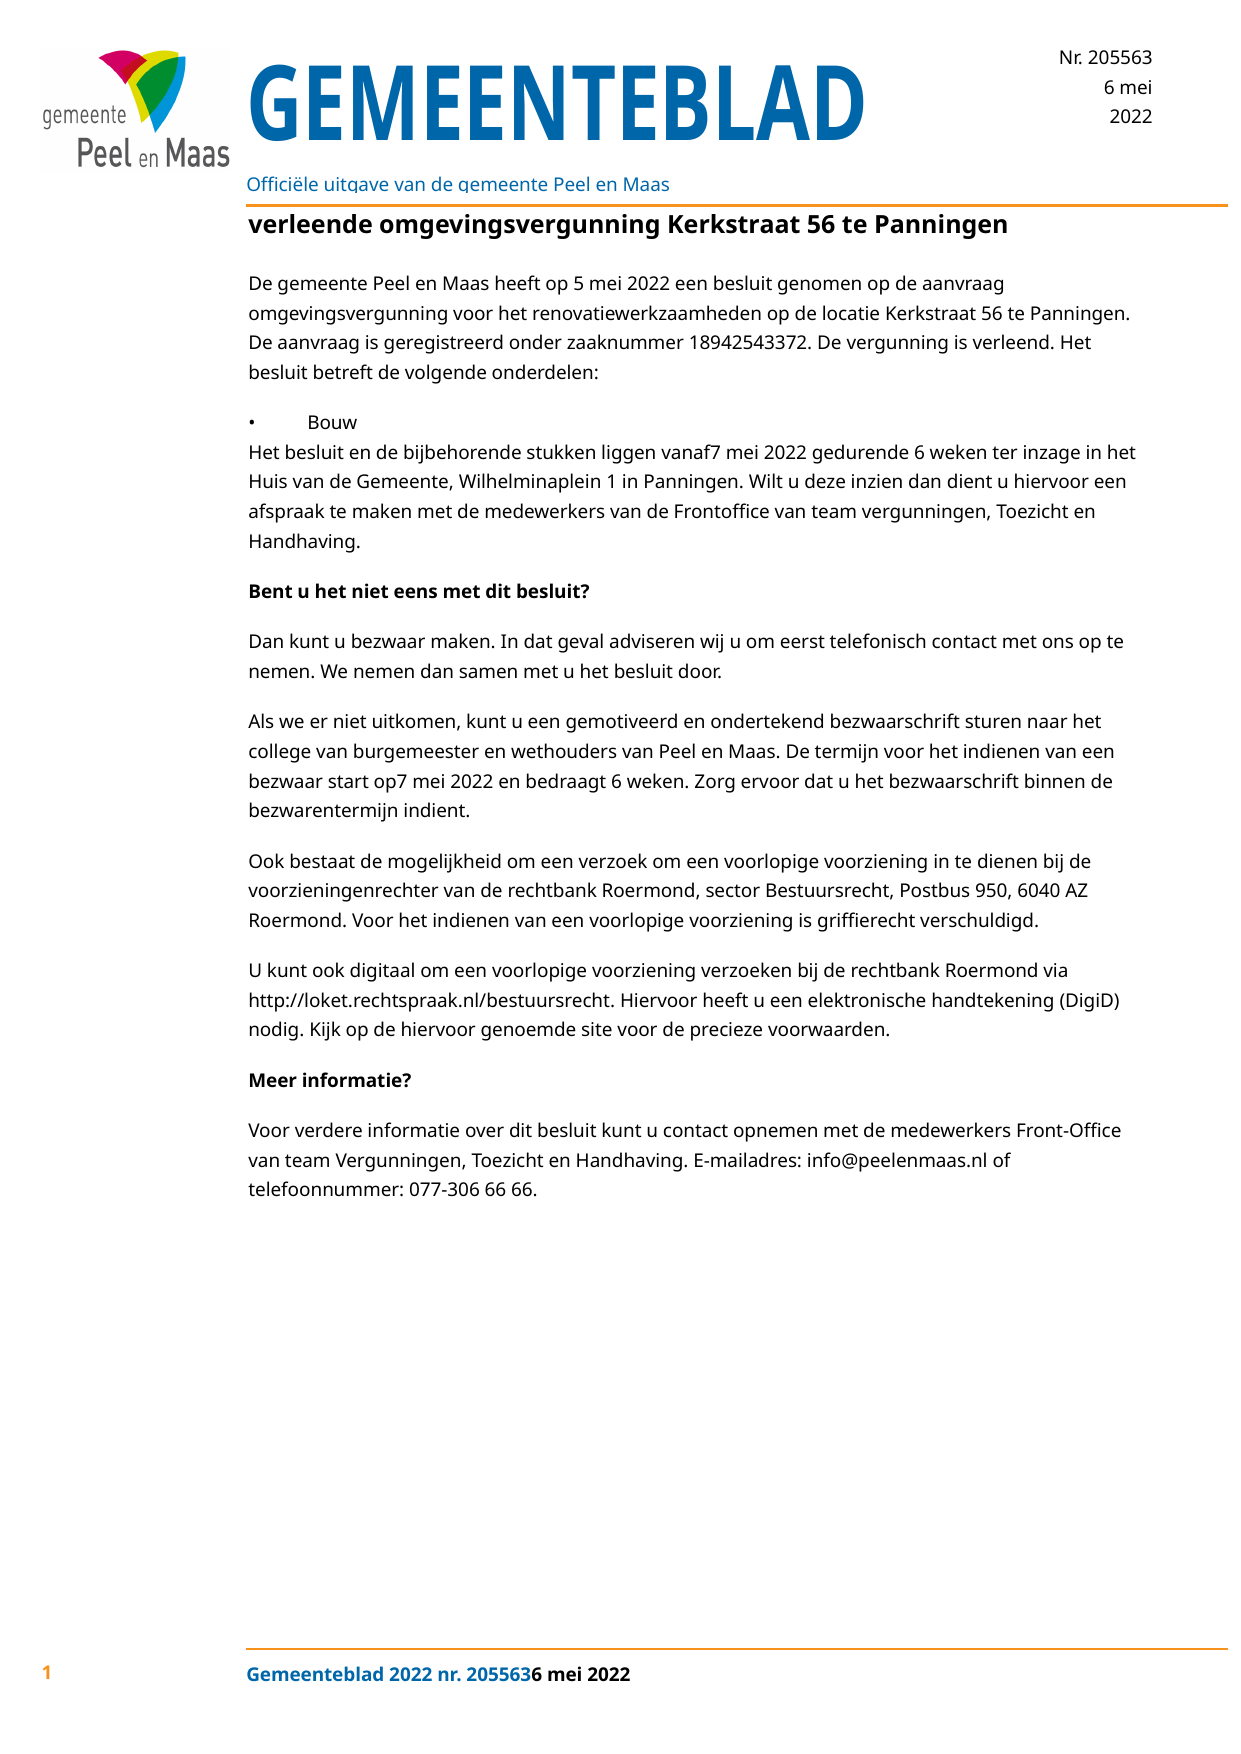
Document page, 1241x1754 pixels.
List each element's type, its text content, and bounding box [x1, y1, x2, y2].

text Voor verdere informatie over dit besluit kunt u contact opnemen met de medewerkers Front-Office van team Vergunningen, Toezicht en Handhaving. E-mailadres: info@peelenmaas.nl of telefoonnummer: 077-306 66 66. [248, 1117, 1152, 1202]
text Bent u het niet eens met dit besluit? [248, 578, 1152, 604]
text De gemeente Peel en Maas heeft op 5 mei 2022 een besluit genomen op de aanvraag omgevingsvergunning voor het renovatiewerkzaamheden op de locatie Kerkstraat 56 te Panningen. De aanvraag is geregistreerd onder zaaknummer 18942543372. De vergunning is verleend. Het besluit betreft de volgende onderdelen: [248, 270, 1152, 385]
text Als we er niet uitkomen, kunt u een gemotiveerd en ondertekend bezwaarschrift sturen naar het college van burgemeester en wethouders van Peel en Maas. De termijn voor het indienen van een bezwaar start op7 mei 2022 en bedraagt 6 weken. Zorg ervoor dat u het bezwaarschrift binnen de bezwarentermijn indient. [248, 709, 1152, 823]
text Dan kunt u bezwaar maken. In dat geval adviseren wij u om eerst telefonisch contact met ons op te nemen. We nemen dan samen met u het besluit door. [248, 629, 1152, 684]
text Het besluit en de bijbehorende stukken liggen vanaf7 mei 2022 gedurende 6 weken ter inzage in het Huis van de Gemeente, Wilhelminaplein 1 in Panningen. Wilt u deze inzien dan dient u hiervoor een afspraak te maken met de medewerkers van de Frontoffice van team vergunningen, Toezicht en Handhaving. [248, 439, 1152, 553]
picture [41, 47, 231, 172]
text U kunt ook digitaal om een voorlopige voorziening verzoeken bij de rechtbank Roermond via http://loket.rechtspraak.nl/bestuursrecht. Hiervoor heeft u een elektronische handtekening (DigiD) nodig. Kijk op de hiervoor genoemde site voor de precieze voorwaarden. [248, 957, 1152, 1042]
text verleende omgevingsvergunning Kerkstraat 56 te Panningen [248, 207, 1152, 241]
text Meer informatie? [248, 1067, 1152, 1093]
list Bouw [248, 409, 1152, 435]
text Ook bestaat de mogelijkheid om een verzoek om een voorlopige voorziening in te dienen bij de voorzieningenrechter van de rechtbank Roermond, sector Bestuursrecht, Postbus 950, 6040 AZ Roermond. Voor het indienen van een voorlopige voorziening is griffierecht verschuldigd. [248, 848, 1152, 933]
